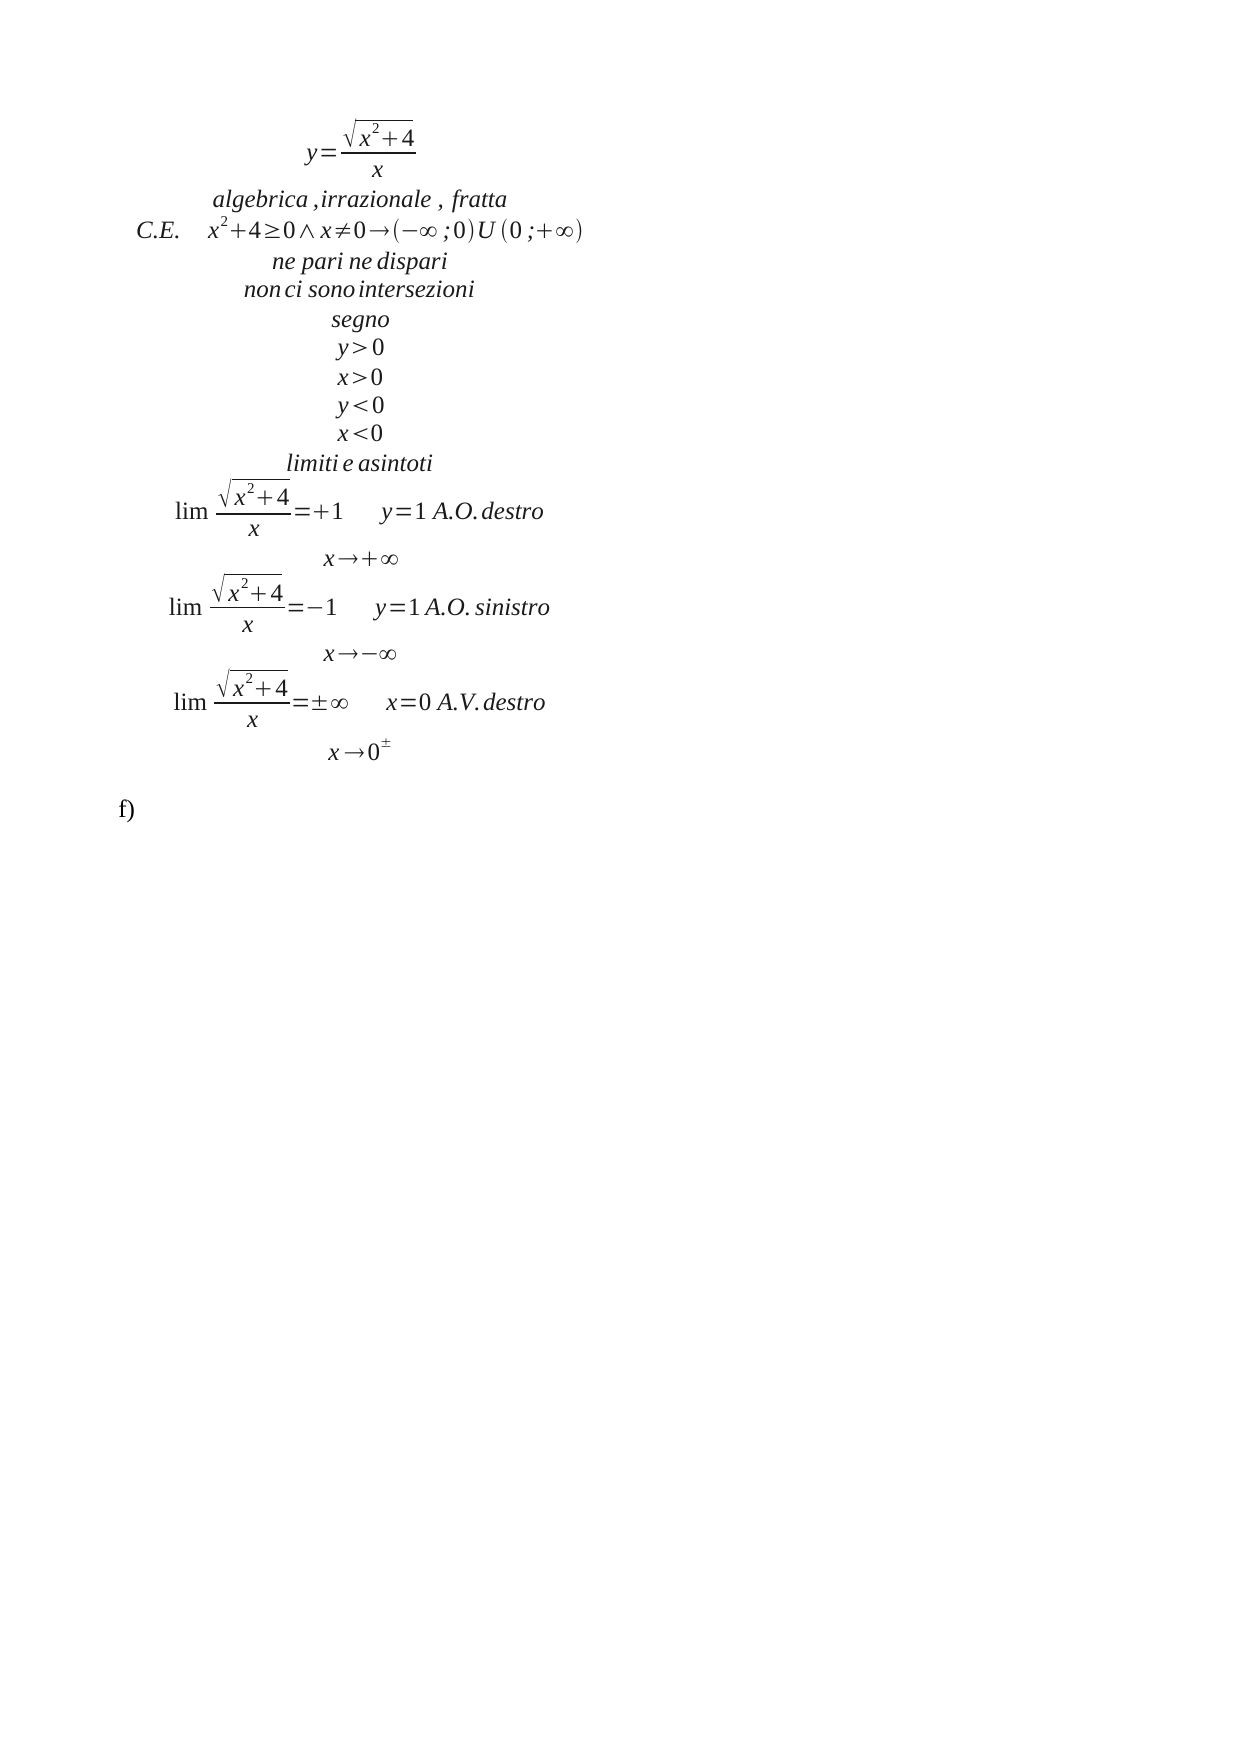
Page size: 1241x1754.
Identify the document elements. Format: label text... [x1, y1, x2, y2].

text f) [118, 794, 1122, 823]
